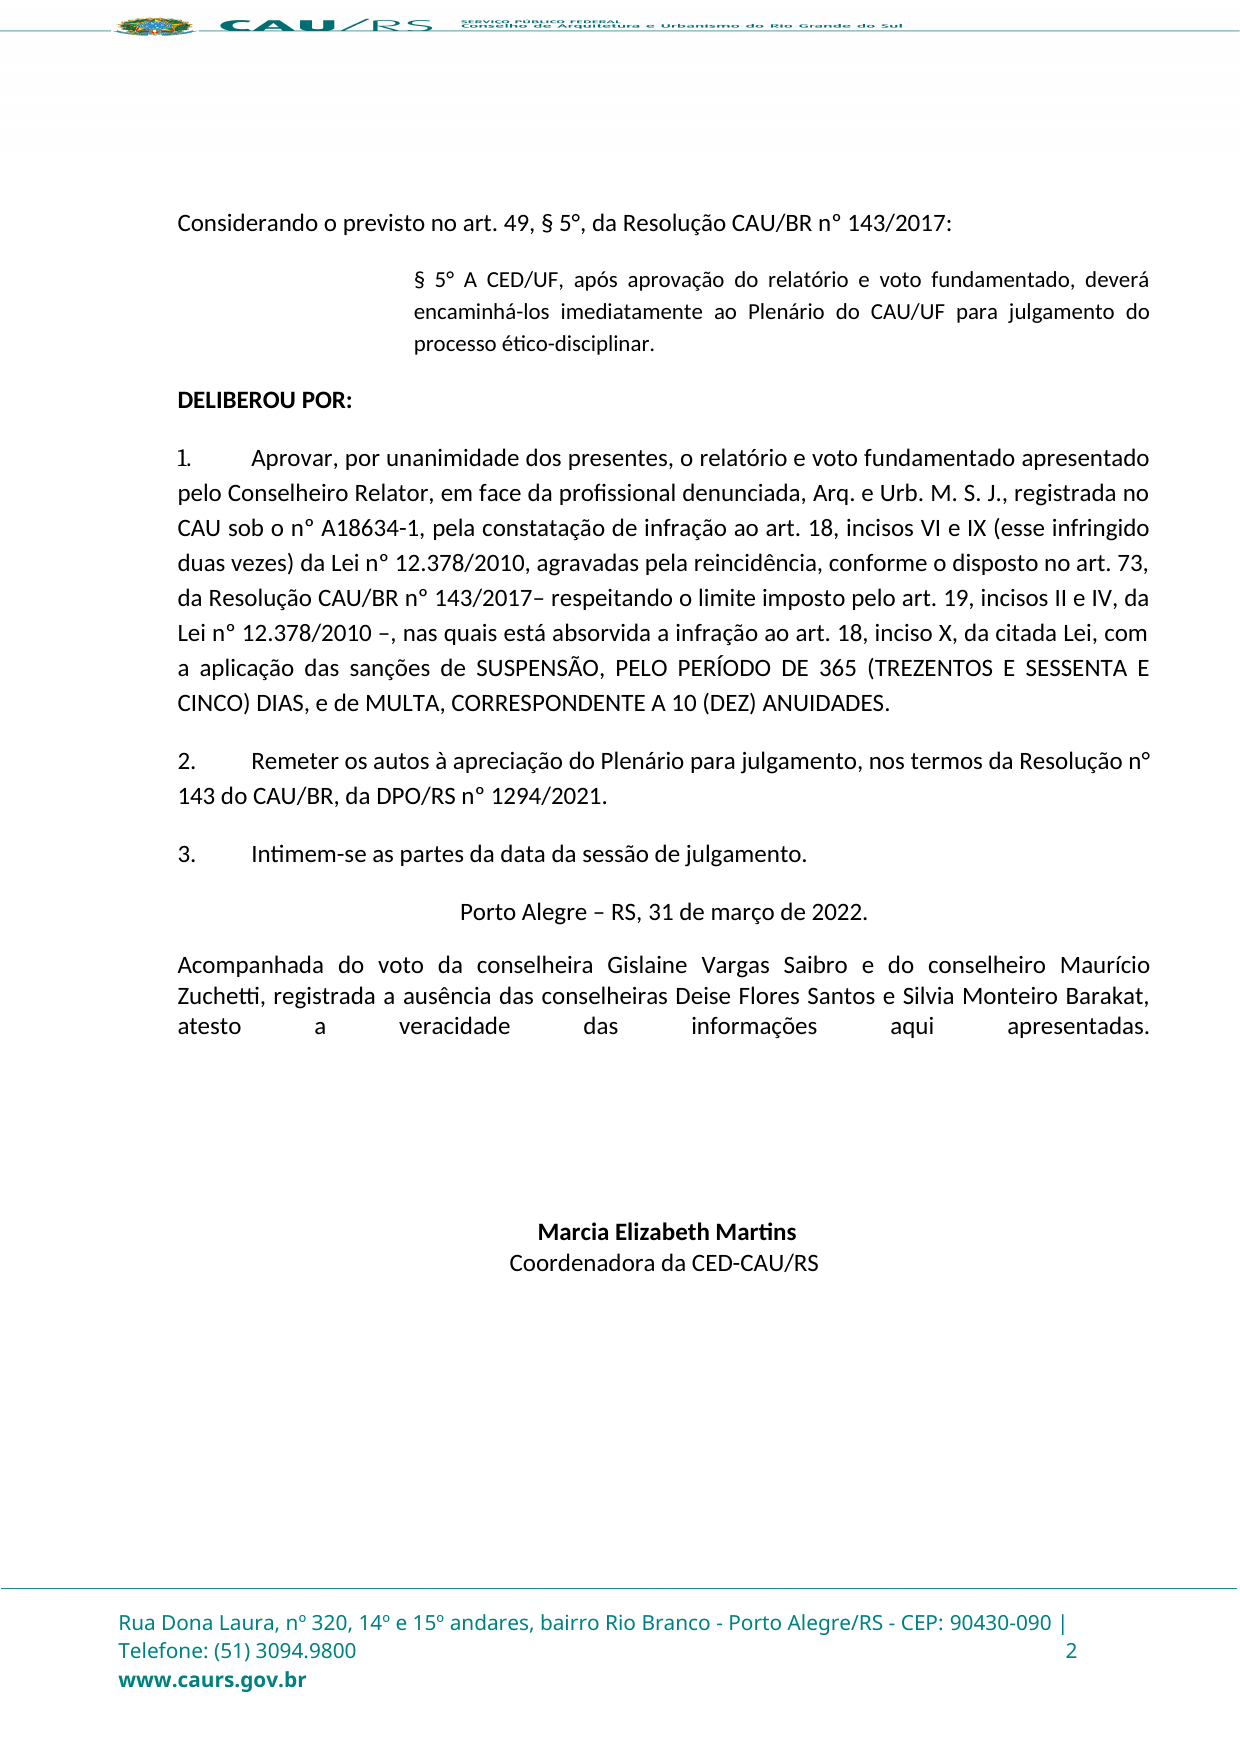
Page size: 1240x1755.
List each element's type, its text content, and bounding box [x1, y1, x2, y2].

list Remeter os autos à apreciação do Plenário para julgamento, nos termos da Resolução n° 143 do CAU/BR, da DPO/RS nº 1294/2021. [177, 745, 1151, 811]
text Porto Alegre – RS, 31 de março de 2022. [177, 896, 1151, 926]
text § 5° A CED/UF, após aprovação do relatório e voto fundamentado, deverá encaminhá-los imediatamente ao Plenário do CAU/UF para julgamento do processo ético-disciplinar. [413, 265, 1151, 357]
text Marcia Elizabeth Martins [177, 1186, 1151, 1247]
text DELIBEROU POR: [177, 384, 1151, 415]
text Acompanhada do voto da conselheira Gislaine Vargas Saibro e do conselheiro Maurício Zuchetti, registrada a ausência das conselheiras Deise Flores Santos e Silvia Monteiro Barakat, atesto a veracidade das informações aqui apresentadas. [177, 949, 1151, 1071]
text Coordenadora da CED-CAU/RS [177, 1247, 1151, 1277]
list Aprovar, por unanimidade dos presentes, o relatório e voto fundamentado apresentado pelo Conselheiro Relator, em face da profissional denunciada, Arq. e Urb. M. S. J., registrada no CAU sob o nº A18634-1, pela constatação de infração ao art. 18, incisos VI e IX (esse infringido duas vezes) da Lei nº 12.378/2010, agravadas pela reincidência, conforme o disposto no art. 73, da Resolução CAU/BR nº 143/2017– respeitando o limite imposto pelo art. 19, incisos II e IV, da Lei nº 12.378/2010 –, nas quais está absorvida a infração ao art. 18, inciso X, da citada Lei, com a aplicação das sanções de SUSPENSÃO, PELO PERÍODO DE 365 (TREZENTOS E SESSENTA E CINCO) DIAS, e de MULTA, CORRESPONDENTE A 10 (DEZ) ANUIDADES. [177, 442, 1151, 718]
list Intimem-se as partes da data da sessão de julgamento. [177, 838, 1151, 868]
text Considerando o previsto no art. 49, § 5°, da Resolução CAU/BR nº 143/2017: [177, 207, 1151, 237]
